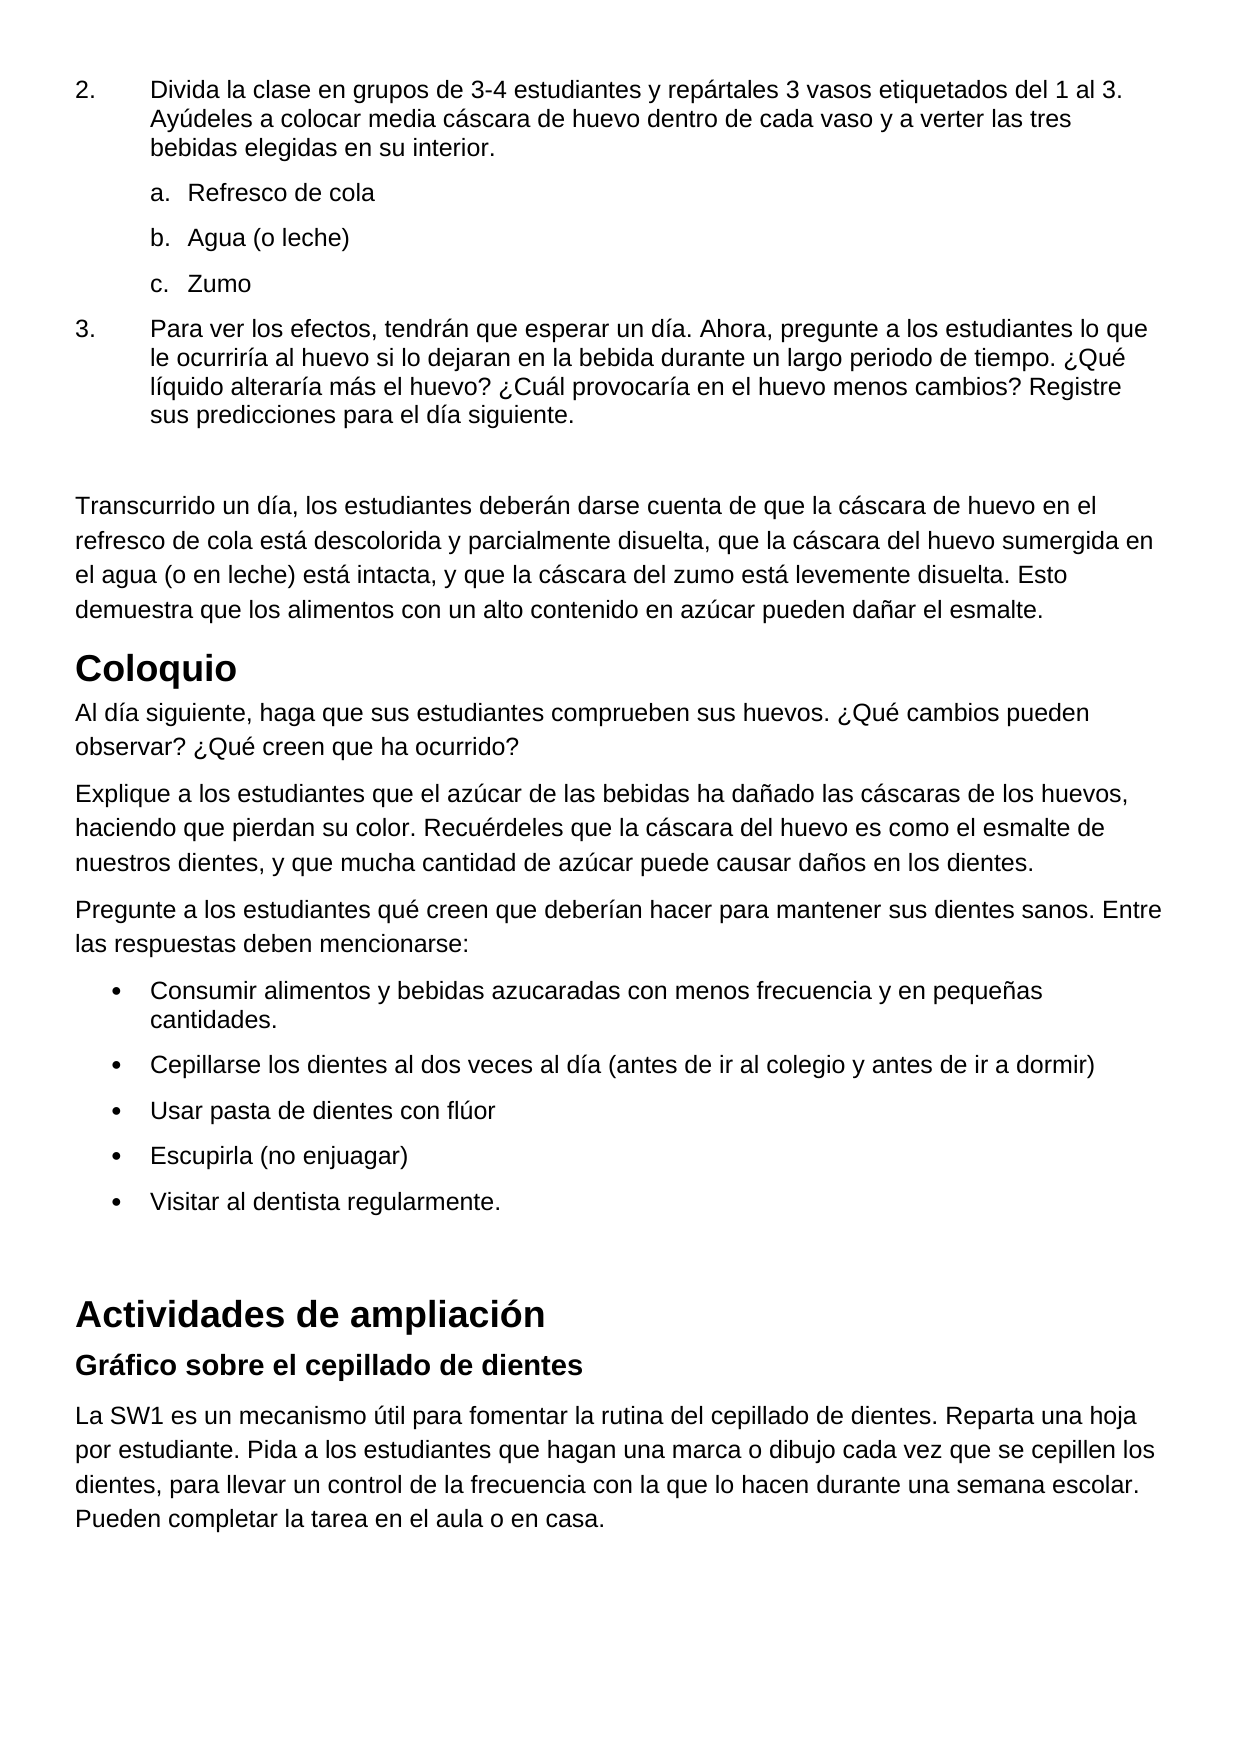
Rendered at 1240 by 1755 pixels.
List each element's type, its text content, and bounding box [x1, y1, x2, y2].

list Divida la clase en grupos de 3-4 estudiantes y repártales 3 vasos etiquetados del 1 al 3. Ayúdeles a colocar media cáscara de huevo dentro de cada vaso y a verter las tres bebidas elegidas en su interior. [75, 75, 1164, 161]
subtitle Coloquio [75, 646, 1164, 689]
list Para ver los efectos, tendrán que esperar un día. Ahora, pregunte a los estudiantes lo que le ocurriría al huevo si lo dejaran en la bebida durante un largo periodo de tiempo. ¿Qué líquido alteraría más el huevo? ¿Cuál provocaría en el huevo menos cambios? Registre sus predicciones para el día siguiente. [75, 314, 1164, 429]
list Consumir alimentos y bebidas azucaradas con menos frecuencia y en pequeñas cantidades. [112, 976, 1164, 1034]
list Zumo [150, 269, 1164, 297]
subtitle Actividades de ampliación [75, 1292, 1164, 1335]
list Refresco de cola [150, 178, 1164, 207]
list Escupirla (no enjuagar) [112, 1141, 1164, 1170]
text La SW1 es un mecanismo útil para fomentar la rutina del cepillado de dientes. Reparta una hoja por estudiante. Pida a los estudiantes que hagan una marca o dibujo cada vez que se cepillen los dientes, para llevar un control de la frecuencia con la que lo hacen durante una semana escolar. Pueden completar la tarea en el aula o en casa. [75, 1401, 1164, 1533]
text Explique a los estudiantes que el azúcar de las bebidas ha dañado las cáscaras de los huevos, haciendo que pierdan su color. Recuérdeles que la cáscara del huevo es como el esmalte de nuestros dientes, y que mucha cantidad de azúcar puede causar daños en los dientes. [75, 779, 1164, 877]
list Cepillarse los dientes al dos veces al día (antes de ir al colegio y antes de ir a dormir) [112, 1051, 1164, 1079]
text Pregunte a los estudiantes qué creen que deberían hacer para mantener sus dientes sanos. Entre las respuestas deben mencionarse: [75, 895, 1164, 958]
subtitle Gráfico sobre el cepillado de dientes [75, 1348, 1164, 1382]
text Transcurrido un día, los estudiantes deberán darse cuenta de que la cáscara de huevo en el refresco de cola está descolorida y parcialmente disuelta, que la cáscara del huevo sumergida en el agua (o en leche) está intacta, y que la cáscara del zumo está levemente disuelta. Esto demuestra que los alimentos con un alto contenido en azúcar pueden dañar el esmalte. [75, 491, 1164, 623]
text Al día siguiente, haga que sus estudiantes comprueben sus huevos. ¿Qué cambios pueden observar? ¿Qué creen que ha ocurrido? [75, 697, 1164, 761]
list Agua (o leche) [150, 223, 1164, 252]
list Usar pasta de dientes con flúor [112, 1096, 1164, 1125]
list Visitar al dentista regularmente. [112, 1187, 1164, 1216]
